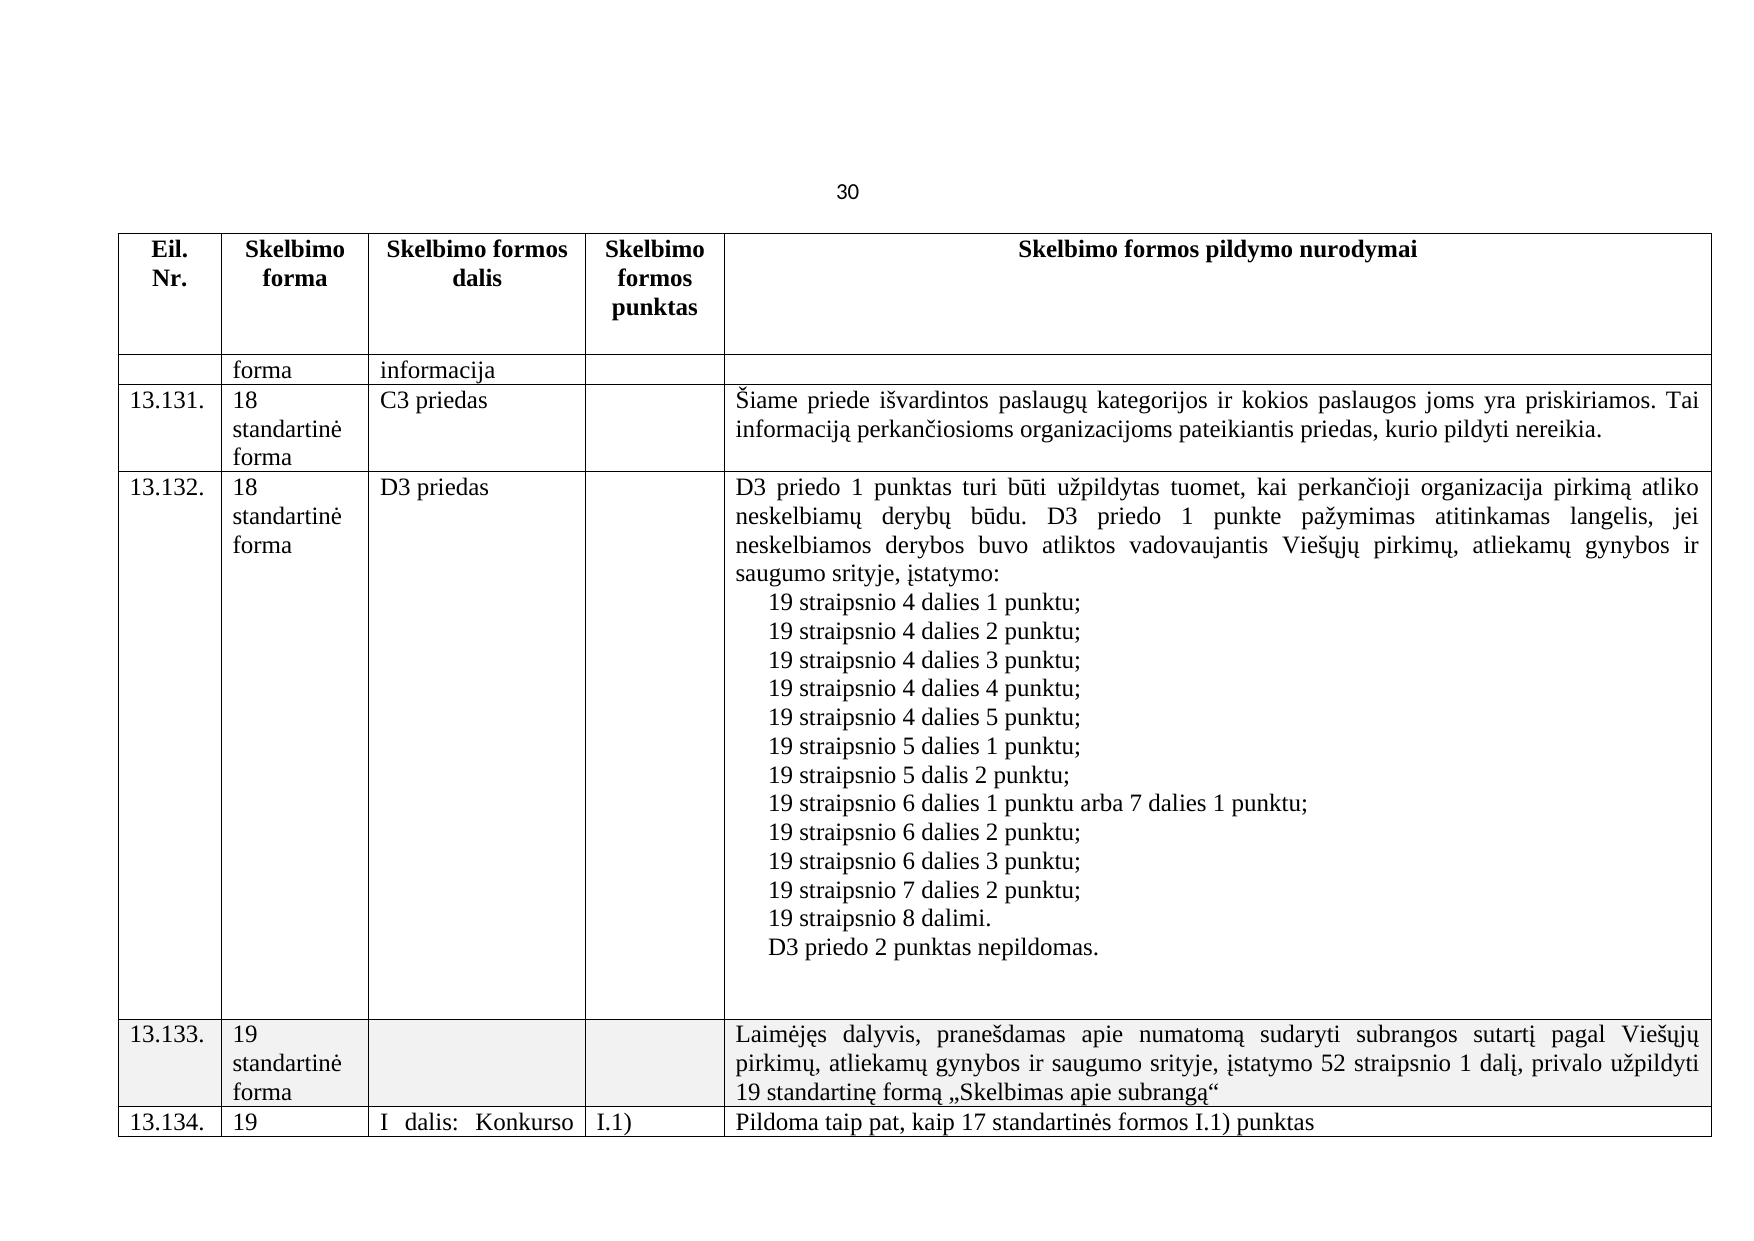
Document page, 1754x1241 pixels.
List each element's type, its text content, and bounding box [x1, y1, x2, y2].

table_cell 13.131. [119, 385, 221, 471]
table_cell [119, 355, 221, 384]
table_header Skelbimo formos dalis [369, 234, 585, 354]
table_header Skelbimo forma [222, 234, 368, 354]
table_cell C3 priedas [369, 385, 585, 471]
table_cell I dalis: Konkurso [369, 1107, 585, 1136]
table_cell [586, 472, 724, 1018]
table_cell [586, 385, 724, 471]
table_cell informacija [369, 355, 585, 384]
table_cell 13.134. [119, 1107, 221, 1136]
table_cell Laimėjęs dalyvis, pranešdamas apie numatomą sudaryti subrangos sutartį pagal Viešųjų pirkimų, atliekamų gynybos ir saugumo srityje, įstatymo 52 straipsnio 1 dalį, privalo užpildyti 19 standartinę formą „Skelbimas apie subrangą“ [725, 1020, 1711, 1106]
table_cell 19 [222, 1107, 368, 1136]
table_cell 18 standartinė forma [222, 385, 368, 471]
table_cell forma [222, 355, 368, 384]
table_header Skelbimo formos punktas [586, 234, 724, 354]
table_cell [586, 1020, 724, 1106]
table_cell 13.133. [119, 1020, 221, 1106]
table_cell I.1) [586, 1107, 724, 1136]
table_cell 19 standartinė forma [222, 1020, 368, 1106]
table_cell D3 priedas [369, 472, 585, 1018]
table_header Skelbimo formos pildymo nurodymai [725, 234, 1711, 354]
table_cell 13.132. [119, 472, 221, 1018]
table_header Eil. Nr. [119, 234, 221, 354]
table_cell [586, 355, 724, 384]
table_cell 18 standartinė forma [222, 472, 368, 1018]
table_cell [369, 1020, 585, 1106]
table_cell Pildoma taip pat, kaip 17 standartinės formos I.1) punktas [725, 1107, 1711, 1136]
table_cell D3 priedo 1 punktas turi būti užpildytas tuomet, kai perkančioji organizacija pirkimą atliko neskelbiamų derybų būdu. D3 priedo 1 punkte pažymimas atitinkamas langelis, jei neskelbiamos derybos buvo atliktos vadovaujantis Viešųjų pirkimų, atliekamų gynybos ir saugumo srityje, įstatymo: 19 straipsnio 4 dalies 1 punktu; 19 straipsnio 4 dalies 2 punktu; 19 straipsnio 4 dalies 3 punktu; 19 straipsnio 4 dalies 4 punktu; 19 straipsnio 4 dalies 5 punktu; 19 straipsnio 5 dalies 1 punktu; 19 straipsnio 5 dalis 2 punktu; 19 straipsnio 6 dalies 1 punktu arba 7 dalies 1 punktu; 19 straipsnio 6 dalies 2 punktu; 19 straipsnio 6 dalies 3 punktu; 19 straipsnio 7 dalies 2 punktu; 19 straipsnio 8 dalimi. D3 priedo 2 punktas nepildomas. [725, 472, 1711, 1018]
table_cell [725, 355, 1711, 384]
table_cell Šiame priede išvardintos paslaugų kategorijos ir kokios paslaugos joms yra priskiriamos. Tai informaciją perkančiosioms organizacijoms pateikiantis priedas, kurio pildyti nereikia. [725, 385, 1711, 471]
